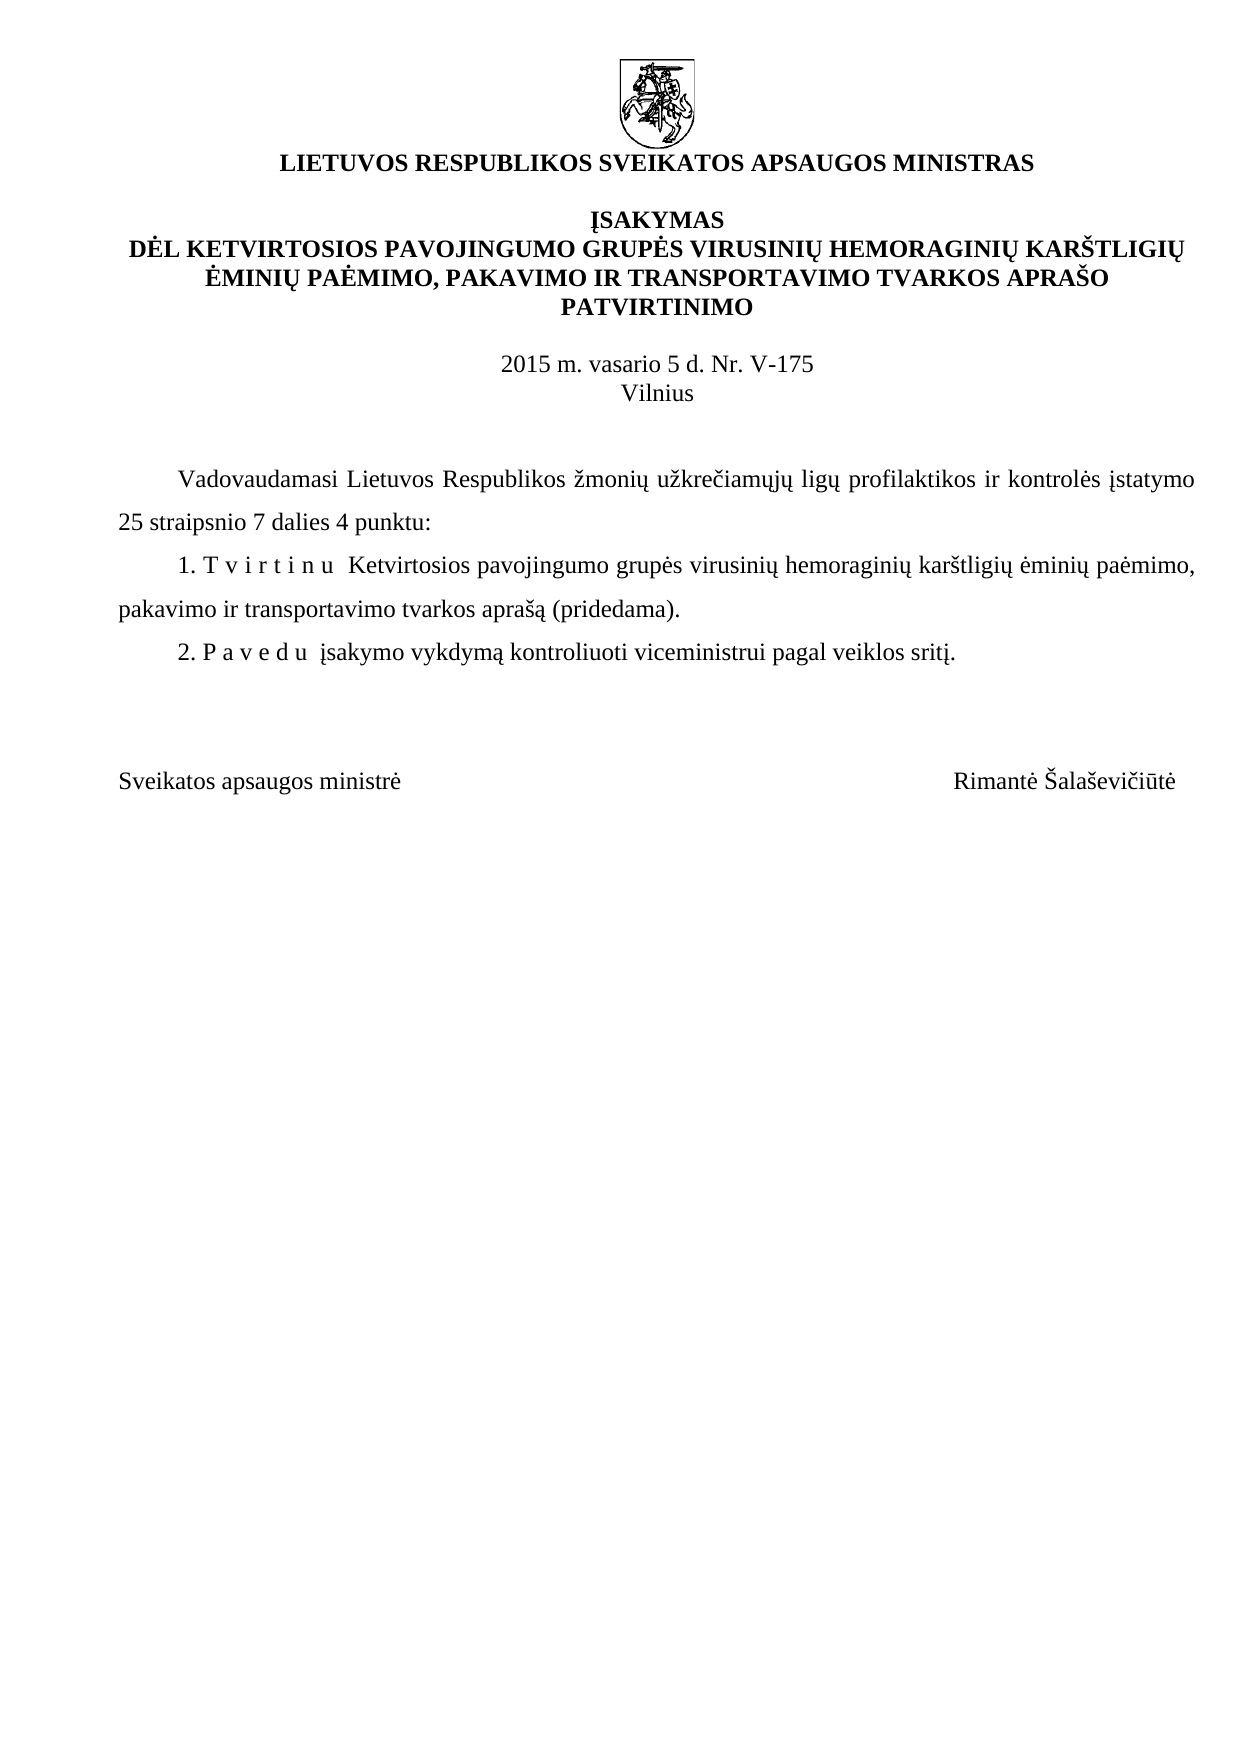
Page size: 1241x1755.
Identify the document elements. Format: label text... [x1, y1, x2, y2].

text LIETUVOS RESPUBLIKOS SVEIKATOS APSAUGOS MINISTRAS [118, 148, 1196, 177]
text Sveikatos apsaugos ministrė Rimantė Šalaševičiūtė [118, 766, 1196, 795]
text Vadovaudamasi Lietuvos Respublikos žmonių užkrečiamųjų ligų profilaktikos ir kontrolės įstatymo 25 straipsnio 7 dalies 4 punktu: [118, 464, 1196, 536]
text DĖL KETVIRTOSIOS PAVOJINGUMO GRUPĖS VIRUSINIŲ HEMORAGINIŲ KARŠTLIGIŲ ĖMINIŲ PAĖMIMO, PAKAVIMO IR TRANSPORTAVIMO TVARKOS APRAŠO PATVIRTINIMO [118, 234, 1196, 321]
text Vilnius [118, 378, 1196, 407]
text 2. P a v e d u įsakymo vykdymą kontroliuoti viceministrui pagal veiklos sritį. [118, 637, 1196, 666]
text ĮSAKYMAS [118, 206, 1196, 234]
text 2015 m. vasario 5 d. Nr. V-175 [118, 349, 1196, 378]
text 1. T v i r t i n u Ketvirtosios pavojingumo grupės virusinių hemoraginių karštligių ėminių paėmimo, pakavimo ir transportavimo tvarkos aprašą (pridedama). [118, 551, 1196, 622]
